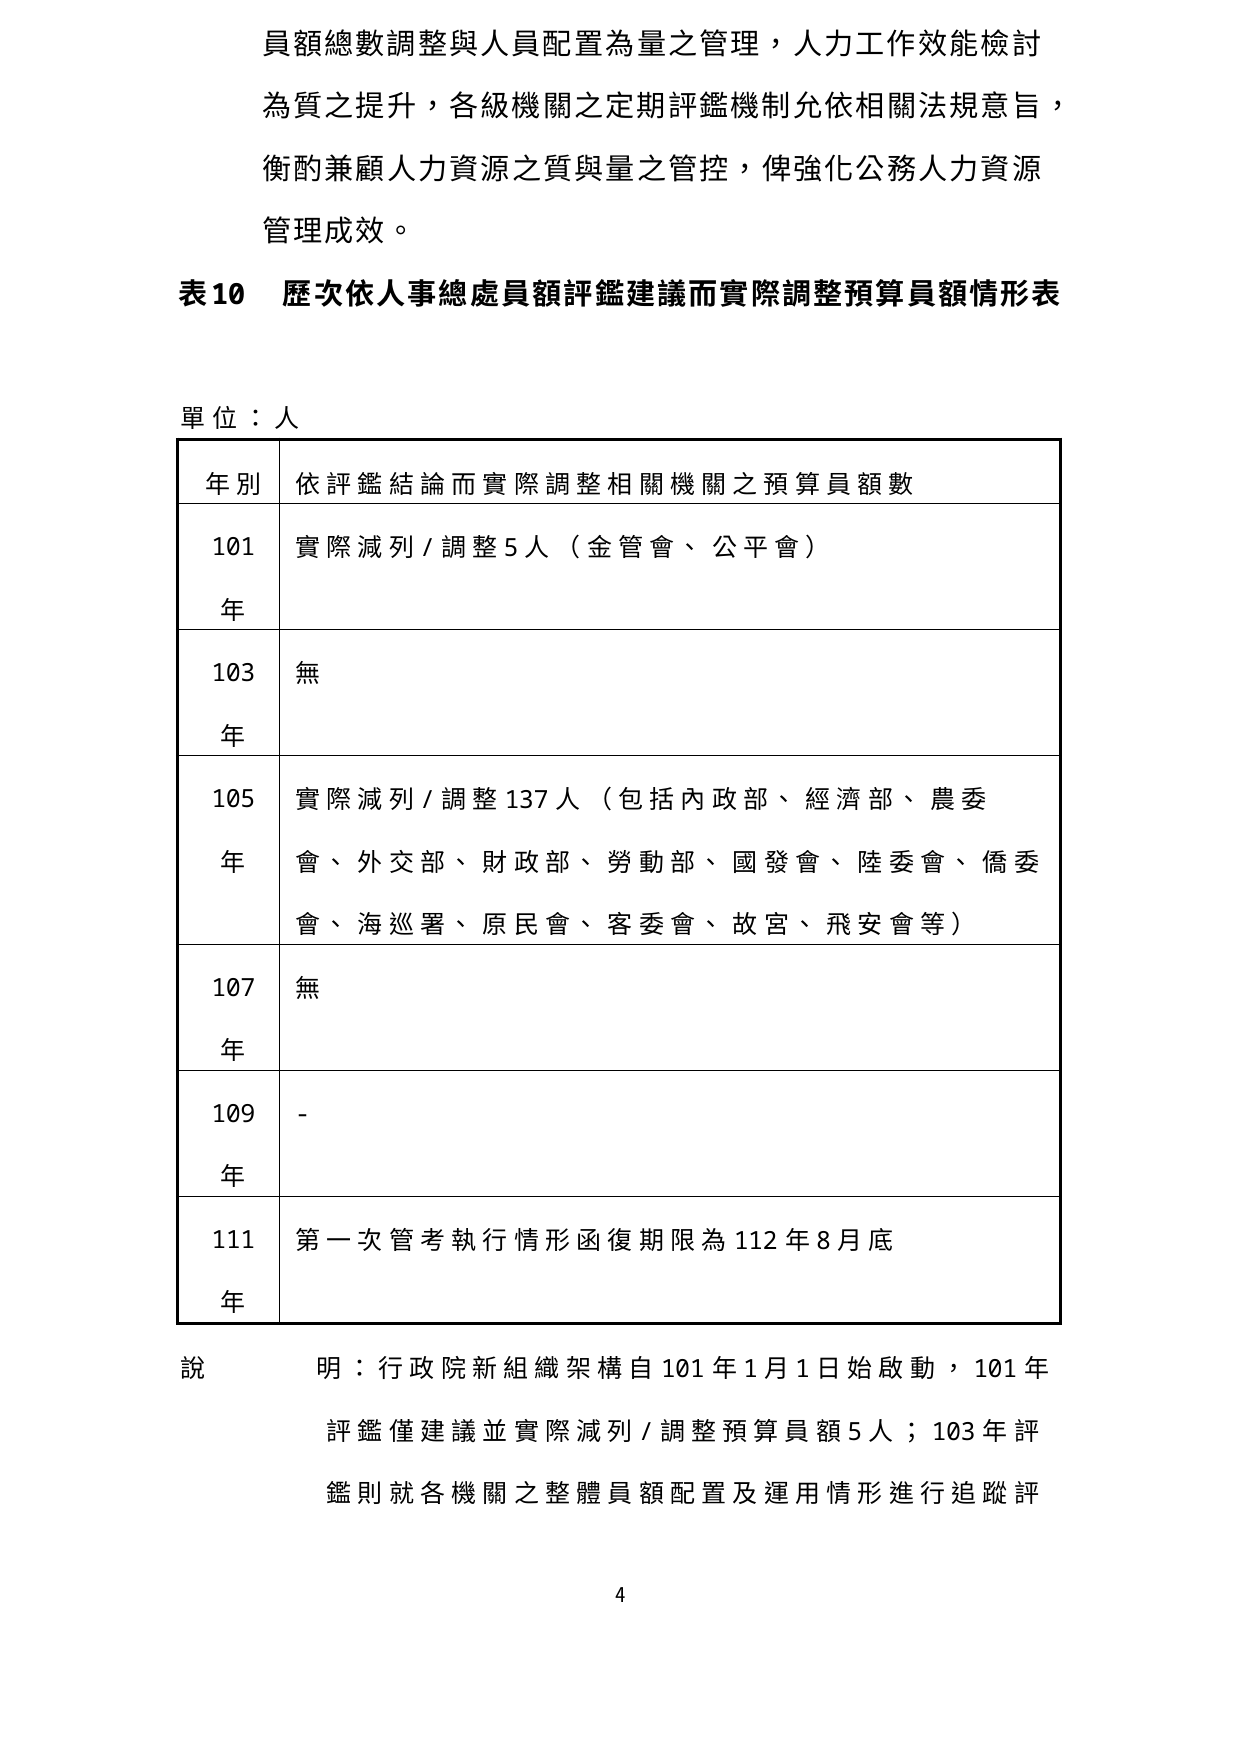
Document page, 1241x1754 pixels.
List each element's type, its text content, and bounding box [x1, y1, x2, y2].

table_cell 109年 [179, 1071, 279, 1196]
table_header 依評鑑結論而實際調整相關機關之預算員額數 [280, 441, 1059, 503]
table_cell 實際減列/調整5人（金管會、公平會） [280, 504, 1059, 629]
table_cell - [280, 1071, 1059, 1196]
text 單位：人 [177, 312, 1063, 437]
text 表10 歷次依人事總處員額評鑑建議而實際調整預算員額情形表 [177, 250, 1063, 312]
table_cell 無 [280, 630, 1059, 755]
table_cell 103年 [179, 630, 279, 755]
table_cell 101年 [179, 504, 279, 629]
table_cell 第一次管考執行情形函復期限為112年8月底 [280, 1197, 1059, 1322]
text 說 明：行政院新組織架構自101年1月1日始啟動，101年評鑑僅建議並實際減列/調整預算員額5人；103年評鑑則就各機關之整體員額配置及運用情形進行追蹤評 [177, 1325, 1063, 1512]
table_cell 無 [280, 945, 1059, 1070]
table_cell 111年 [179, 1197, 279, 1322]
table_cell 實際減列/調整137人（包括內政部、經濟部、農委會、外交部、財政部、勞動部、國發會、陸委會、僑委會、海巡署、原民會、客委會、故宮、飛安會等） [280, 756, 1059, 944]
table_cell 107年 [179, 945, 279, 1070]
table_header 年別 [179, 441, 279, 503]
table_cell 105年 [179, 756, 279, 944]
text 參據歷次依人事總處員額評鑑建議之實際調整預算員額情形(詳表10)，除101年及105年各依評鑑結論而實際減列/調整5人與137人外，103年與107年均未有依評鑑建議而實際調整預算員額數。另經詢人事總處有關各機關經評鑑所屬人力工作狀況後，受評鑑機關應依相關法規，對工作不適任者採取各項管理措施之實際情形，其說明員額評鑑作業係依當年度評鑑計畫重點，據以檢視機關組織、業務與員額配置之契合度，並提出就機關或內部單位之整體性評鑑建議，尚非就單一人員之工作狀況進行評估。惟此與前揭「各機關應定期評鑑所屬人力之工作狀況，並依相關法令對於不適任人力採取考核淘汰、資遣、不續約、訓練、工作重新指派等管理措施」之規範內容或有未逮之處。且員額總數調整與人員配置為量之管理，人力工作效能檢討為質之提升，各級機關之定期評鑑機制允依相關法規意旨，衡酌兼顧人力資源之質與量之管控，俾強化公務人力資源管理成效。 [253, 0, 1063, 250]
